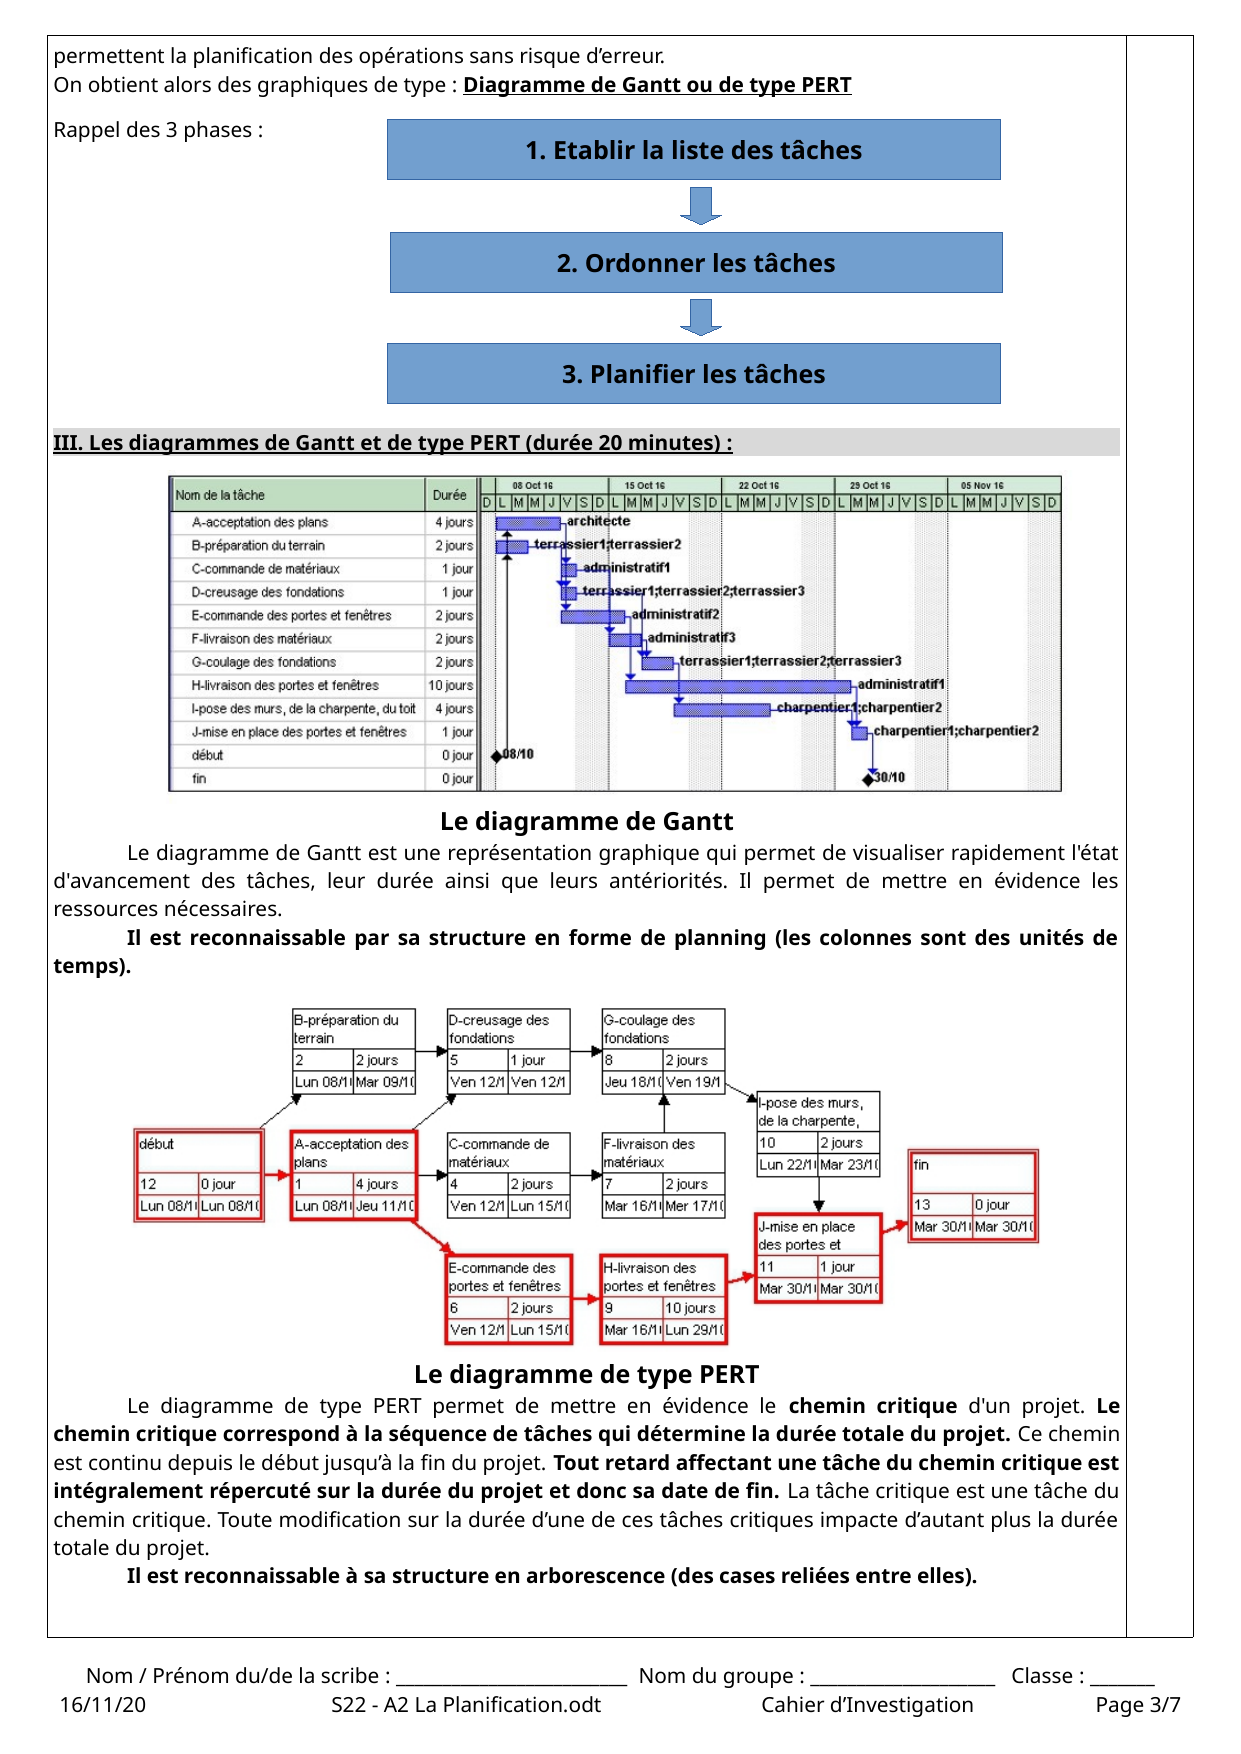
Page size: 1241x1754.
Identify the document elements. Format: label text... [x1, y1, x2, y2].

table_cell I. Problématique : Comment suivre l'évolution d'un projet et s'assurer de le terminer à temps ? Le but de cette activité est d’établir un planning pour la gestion de ton projet en utilisant pour cela des outils de gestion dédiés. Tu appliqueras ensuite ces techniques pour l’organisation des tâches qui vont te permettre d’aboutir à la réalisation de ta présentation assistée par ordinateur pour l'oral de ton stage d’observation (EPI : PP – H/G – Techno) et pour le Brevet. II. Les 3 phases d'une planification réussie (durée : 30 minutes) : La bonne gestion d’un projet est déterminante pour sa réussite. Il est donc absolument nécessaire de s’organiser et de coordonner le projet dans la gestion des matériels, des moyens humains et du temps. 1°) Etablir la liste des tâches : Grâce au cahier des charges définitif, on a défini les contraintes du produit. On peut donc définir les différentes tâches à réaliser et à planifier dans le temps. 2°) Ordonner les tâches : Il faut ensuite établir un ordre logique des différentes tâches à effectuer en prenant en compte le matériel, le personnel et les délais. Car certaines étapes doivent obligatoirement être effectuées avant d'autres. Il faut donc déterminer l’antériorité de chaque étape. L'ordonnancement vise donc à mettre en évidence l’ordre logique dans lequel les étapes se succèderont. Tableau d’ordonnancement avec colonne des antériorités Expliquez avec vos mots ce qu’est l’antériorité d’une tâche dans un planning : __________________________________________________________________________________________________________________________________________________________________________________________________________________________________________________________________________________________________________________ 3°) Planifier les tâches : Pour faciliter l'organisation des tâches et contrôler leur déroulement logique dans le temps, on utilise un planning. Un planning est un outil de gestion qui représente l’organisation des tâches et leur durée. Cet outil est utilisé comme un tableau : - les lignes représentent les opérations - les colonnes représentent des unités de temps (heures, jours, …) Lorsque le projet est plus important, on a recours à des logiciels spécifiques (comme GanttProject) qui permettent la planification des opérations sans risque d’erreur. On obtient alors des graphiques de type : Diagramme de Gantt ou de type PERT Rappel des 3 phases : III. Les diagrammes de Gantt et de type PERT (durée 20 minutes) : Le diagramme de Gantt Le diagramme de Gantt est une représentation graphique qui permet de visualiser rapidement l'état d'avancement des tâches, leur durée ainsi que leurs antériorités. Il permet de mettre en évidence les ressources nécessaires. Il est reconnaissable par sa structure en forme de planning (les colonnes sont des unités de temps). Le diagramme de type PERT Le diagramme de type PERT permet de mettre en évidence le chemin critique d'un projet. Le chemin critique correspond à la séquence de tâches qui détermine la durée totale du projet. Ce chemin est continu depuis le début jusqu’à la fin du projet. Tout retard affectant une tâche du chemin critique est intégralement répercuté sur la durée du projet et donc sa date de fin. La tâche critique est une tâche du chemin critique. Toute modification sur la durée d’une de ces tâches critiques impacte d’autant plus la durée totale du projet. Il est reconnaissable à sa structure en arborescence (des cases reliées entre elles). IV. L’essentiel à retenir : Le planning détermine une suite de tâches à accomplir. On peut utiliser des outils comme le diagramme de Gantt ou le diagramme de type PERT. Ces outils permettent d'organiser les différentes tâches sans perte de temps et de terminer le projet en réduisant les délais. V. Travail à faire (durée : 100 minutes) : 5.1°) Le Concept-Car : Chaque tâche a une durée. Les tâches se succèdent dans un ordre logique défini par leur antériorité (les tâches nécessairement réalisées précédemment). Certaines peuvent être entreprises en parallèle (simultanément) pour gagner du temps. 1°/ Comment se nomme ce type de diagramme ? Comment le justifiez-vous ? ______________________________________________________________________________________________________ ______________________________________________________________________________________________________ 2°/ Après avoir visionné la vidéo, retrouvez la tâche manquante et notez-la dans sa case au-dessus : 3°/ Indiquez l’antériorité de la tâche: « recherche de solution ». Donnez le nom de la ou des tâches précédentes. ______________________________________________________________________________________________________ 4°/ Indiquez la ou les antériorités de la tâche: « aménagements intérieurs - peinture » : ______________________________________________________________________________________________________ 5°/ Indiquez les tâches réalisées en parallèle dans tout le diagramme : ____________________________________________________________________________________________________________________________________________________________________________________________________________ 6°/ Calculez la durée de l’étape de conception du concept car. Expliquez et justifiez vos calculs : ____________________________________________________________________________________________________________________________________________________________________________________________________________ 5.2°) L’alarme domestique Vous devez préparer le planning de la réalisation de l’installation. Le client désire que cette alarme soit en état de fonctionner le 19 Juin 2015. Aucune tâche ne sera effectuée le week-end. Voici le tableau des antériorités : Extrait du calendrier : 1°/ Calculez la durée totale du projet et justifiez ce calcul : ____________________________________________________________________________________________________________________________________________________________________________________________________________ 2°/ Complétez le planning suivant (+ dates). Vous pouvez utiliser les codes des tâches .Attention aux week-ends : 3°/ Le chantier se terminera-il à temps ? Justifiez votre réponse : ________________________________________________________________________________________________________________________________________________________________________________________________________________________________________________________________________________________________________________________________________________________________________________________________________________________ 5.3°) Planning d’une fabrication : Travail à faire : Vous remplirez le tableau des antériorités ci-dessous Vous réaliserez le planning de production. (Le temps se compte en jours, numérotez les jours sur la première ligne du tableau et reportez les codes des tâches) Vous réaliserez le planning sur le logiciel Ganttproject (veillez à bien faire apparaître les antériorités pour chaque tâche, 5 jours travaillés par semaine, on ne compte pas les week-ends) Tableau des antériorités : Planning de production : Consignes à respecter : Lorsque vous ouvrirez le logiciel GanttProject, n'oubliez pas d'enregistrer votre projet dans voter « Espace Individuel » avec le nom « planning fabrication + nom » 5.4°) Exercice supplémentaire sur une autre fabrication : Travail à faire : à partir du tableau des antériorités, remplissez le planning et indiquez la durée de ce projet : Tableau des antériorités : Planning de production : Quelle est la durée totale du projet ? Justifiez votre réponse : ____________________________________________________________________________________________________________________________________________________________________________________________________________ [48, 36, 1126, 1637]
picture [165, 470, 1073, 804]
picture [131, 980, 1047, 1357]
table_cell [1127, 36, 1193, 1637]
